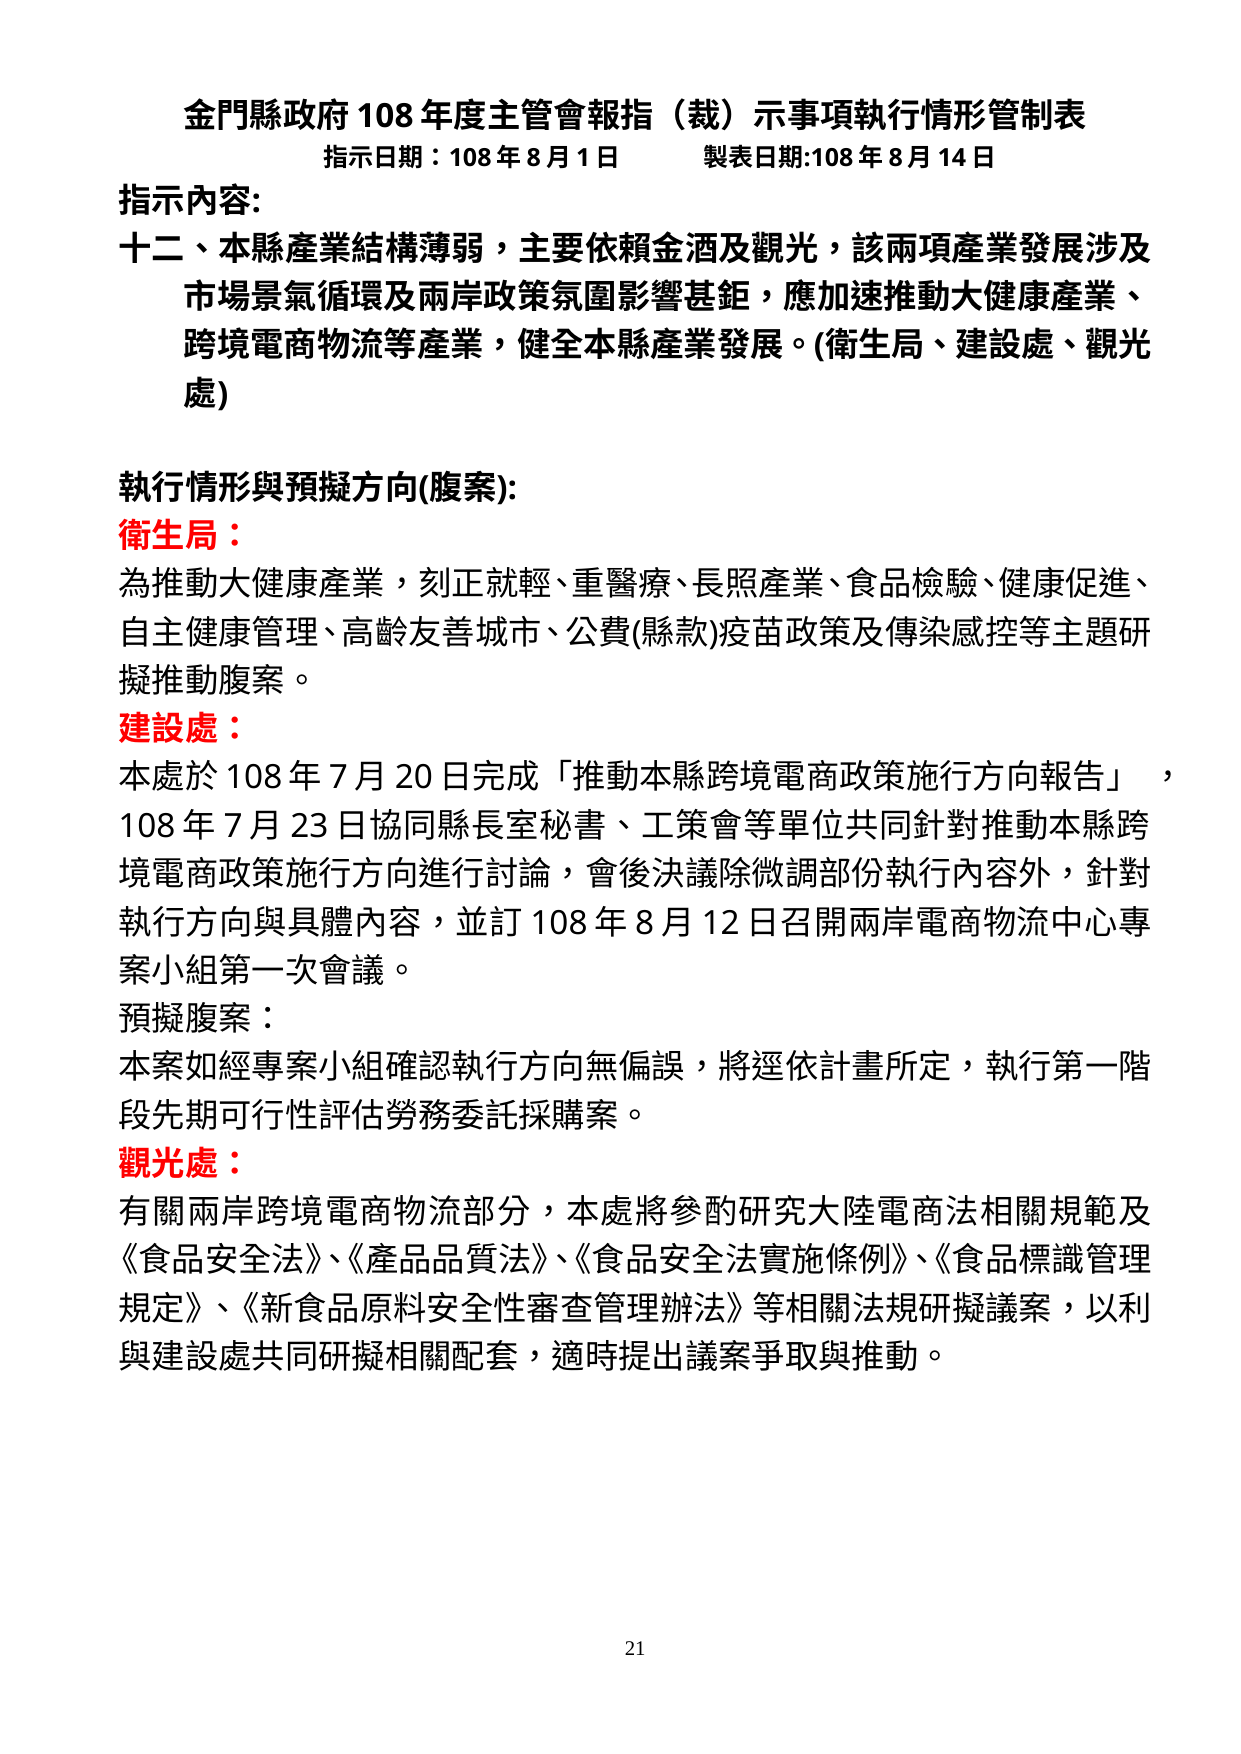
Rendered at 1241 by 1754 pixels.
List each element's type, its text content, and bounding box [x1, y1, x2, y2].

text 衛生局： [118, 509, 1152, 557]
text 有關兩岸跨境電商物流部分，本處將參酌研究大陸電商法相關規範及《食品安全法》、《產品品質法》、《食品安全法實施條例》、《食品標識管理規定》、《新食品原料安全性審查管理辦法》等相關法規研擬議案，以利與建設處共同研擬相關配套，適時提出議案爭取與推動。 [118, 1185, 1152, 1378]
text 執行情形與預擬方向(腹案): [118, 461, 1152, 509]
text 十二、本縣產業結構薄弱，主要依賴金酒及觀光，該兩項產業發展涉及市場景氣循環及兩岸政策氛圍影響甚鉅，應加速推動大健康產業、跨境電商物流等產業，健全本縣產業發展。(衛生局、建設處、觀光處) [118, 222, 1152, 415]
text 指示內容: [118, 173, 1152, 222]
text 觀光處： [118, 1137, 1152, 1185]
text 本處於108年7月20日完成「推動本縣跨境電商政策施行方向報告」，108年7月23日協同縣長室秘書、工策會等單位共同針對推動本縣跨境電商政策施行方向進行討論，會後決議除微調部份執行內容外，針對執行方向與具體內容，並訂108年8月12日召開兩岸電商物流中心專案小組第一次會議。 [118, 750, 1152, 992]
text 預擬腹案： [118, 992, 1152, 1040]
text 建設處： [118, 702, 1152, 750]
text 本案如經專案小組確認執行方向無偏誤，將逕依計畫所定，執行第一階段先期可行性評估勞務委託採購案。 [118, 1040, 1152, 1137]
text 為推動大健康產業，刻正就輕、重醫療、長照產業、食品檢驗、健康促進、自主健康管理、高齡友善城市、公費(縣款)疫苗政策及傳染感控等主題研擬推動腹案。 [118, 557, 1152, 702]
